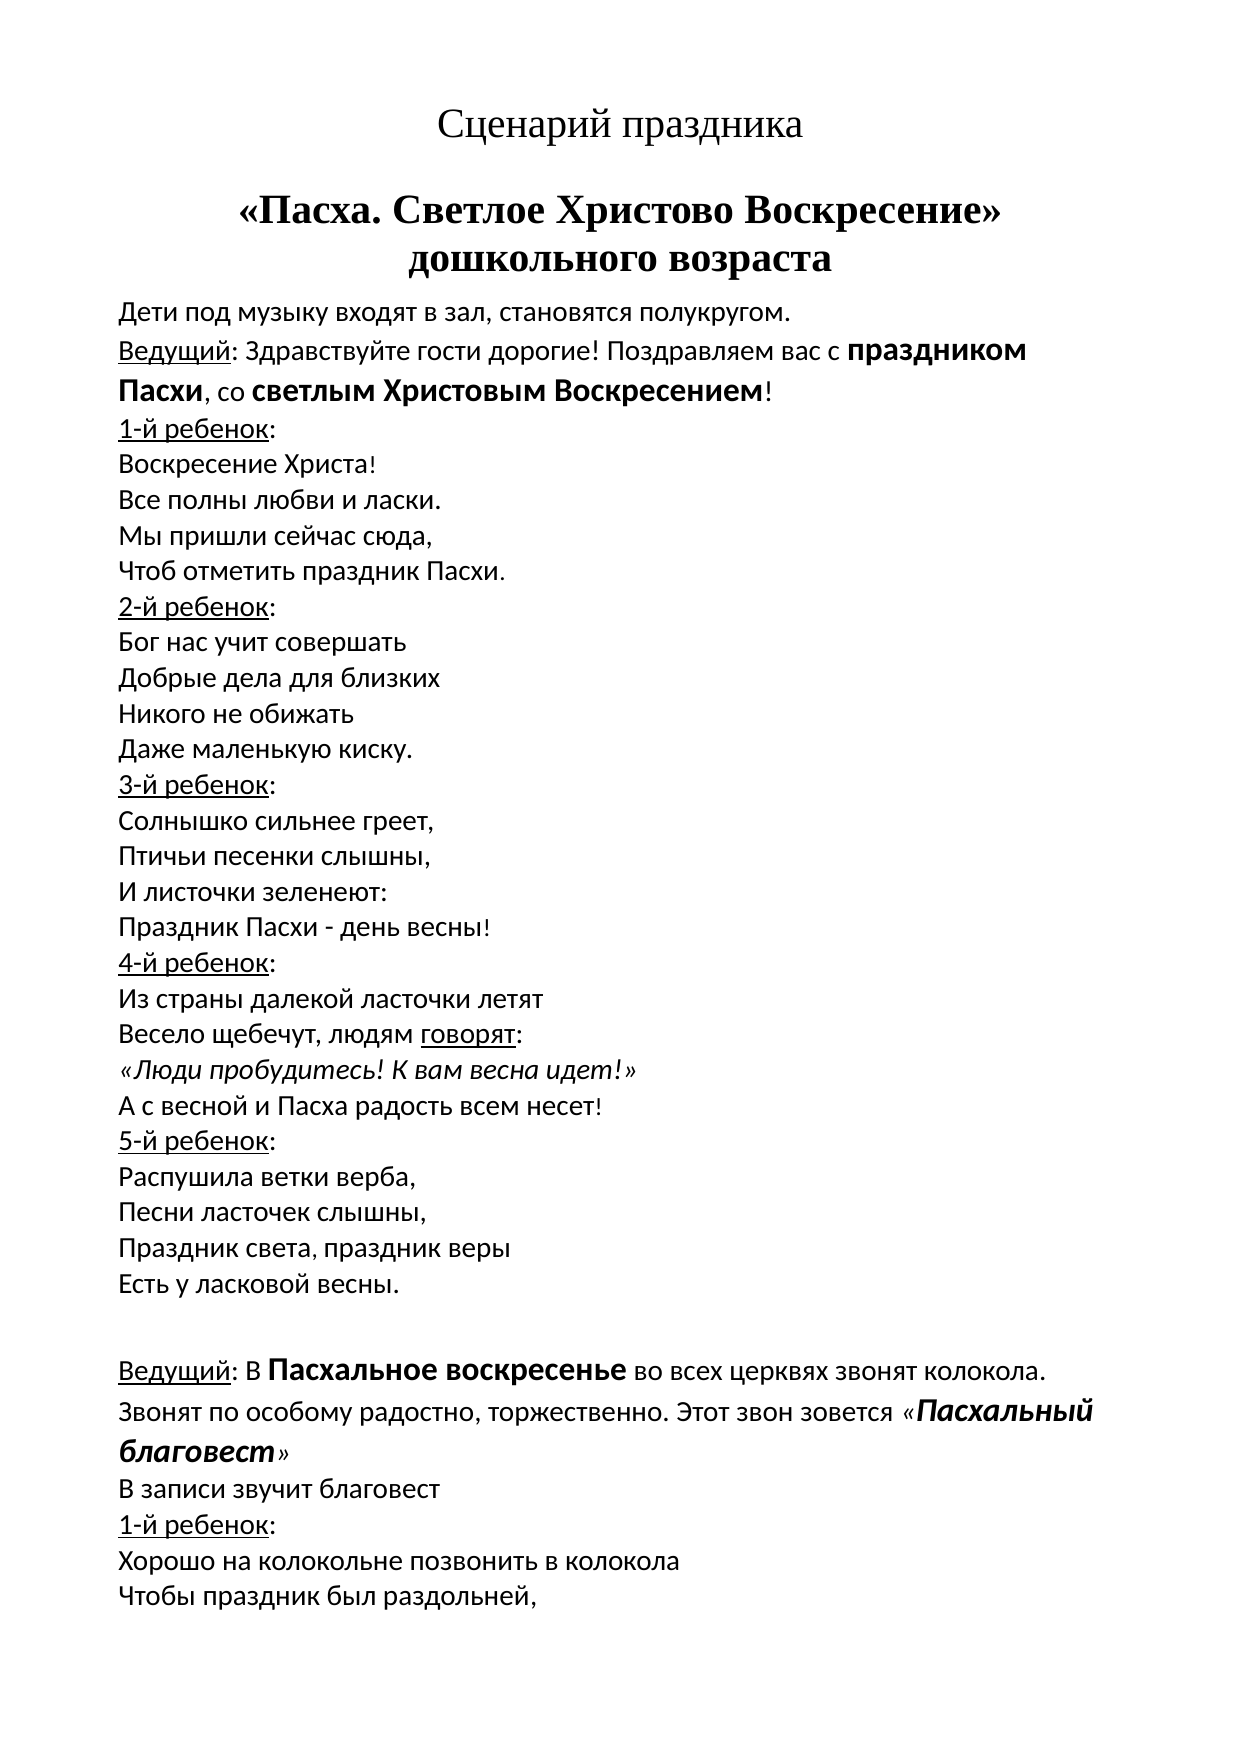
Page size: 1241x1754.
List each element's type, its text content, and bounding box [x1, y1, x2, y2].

text Солнышко сильнее греет, [118, 802, 1122, 837]
text Есть у ласковой весны. [118, 1265, 1122, 1300]
text 5-й ребенок: [118, 1122, 1122, 1158]
text Чтобы праздник был раздольней, [118, 1577, 1122, 1613]
text 4-й ребенок: [118, 944, 1122, 980]
text 1-й ребенок: [118, 1506, 1122, 1542]
text Все полны любви и ласки. [118, 481, 1122, 517]
text Никого не обижать [118, 695, 1122, 730]
text Мы пришли сейчас сюда, [118, 517, 1122, 552]
text Хорошо на колокольне позвонить в колокола [118, 1542, 1122, 1577]
text Из страны далекой ласточки летят [118, 980, 1122, 1015]
text Добрые дела для близких [118, 659, 1122, 695]
text 1-й ребенок: [118, 410, 1122, 445]
text «Люди пробудитесь! К вам весна идет!» [118, 1051, 1122, 1087]
text Дети под музыку входят в зал, становятся полукругом. [118, 293, 1122, 328]
text Чтоб отметить праздник Пасхи. [118, 552, 1122, 588]
text 2-й ребенок: [118, 588, 1122, 623]
subtitle «Пасха. Светлое Христово Воскресение» дошкольного возраста [118, 184, 1122, 280]
text Ведущий: В Пасхальное воскресенье во всех церквях звонят колокола. Звонят по особому радостно, торжественно. Этот звон зовется «Пасхальный благовест» [118, 1348, 1122, 1471]
text А с весной и Пасха радость всем несет! [118, 1087, 1122, 1122]
text Воскресение Христа! [118, 445, 1122, 481]
text Праздник Пасхи - день весны! [118, 908, 1122, 944]
text Распушила ветки верба, [118, 1158, 1122, 1193]
text Даже маленькую киску. [118, 730, 1122, 766]
text Песни ласточек слышны, [118, 1193, 1122, 1229]
text 3-й ребенок: [118, 766, 1122, 802]
text Бог нас учит совершать [118, 623, 1122, 659]
subtitle Сценарий праздника [118, 99, 1122, 147]
text Весело щебечут, людям говорят: [118, 1015, 1122, 1051]
text Ведущий: Здравствуйте гости дорогие! Поздравляем вас с праздником Пасхи, со светлым Христовым Воскресением! [118, 328, 1122, 410]
text И листочки зеленеют: [118, 873, 1122, 908]
text В записи звучит благовест [118, 1471, 1122, 1506]
text Праздник света, праздник веры [118, 1229, 1122, 1265]
text Птичьи песенки слышны, [118, 837, 1122, 873]
